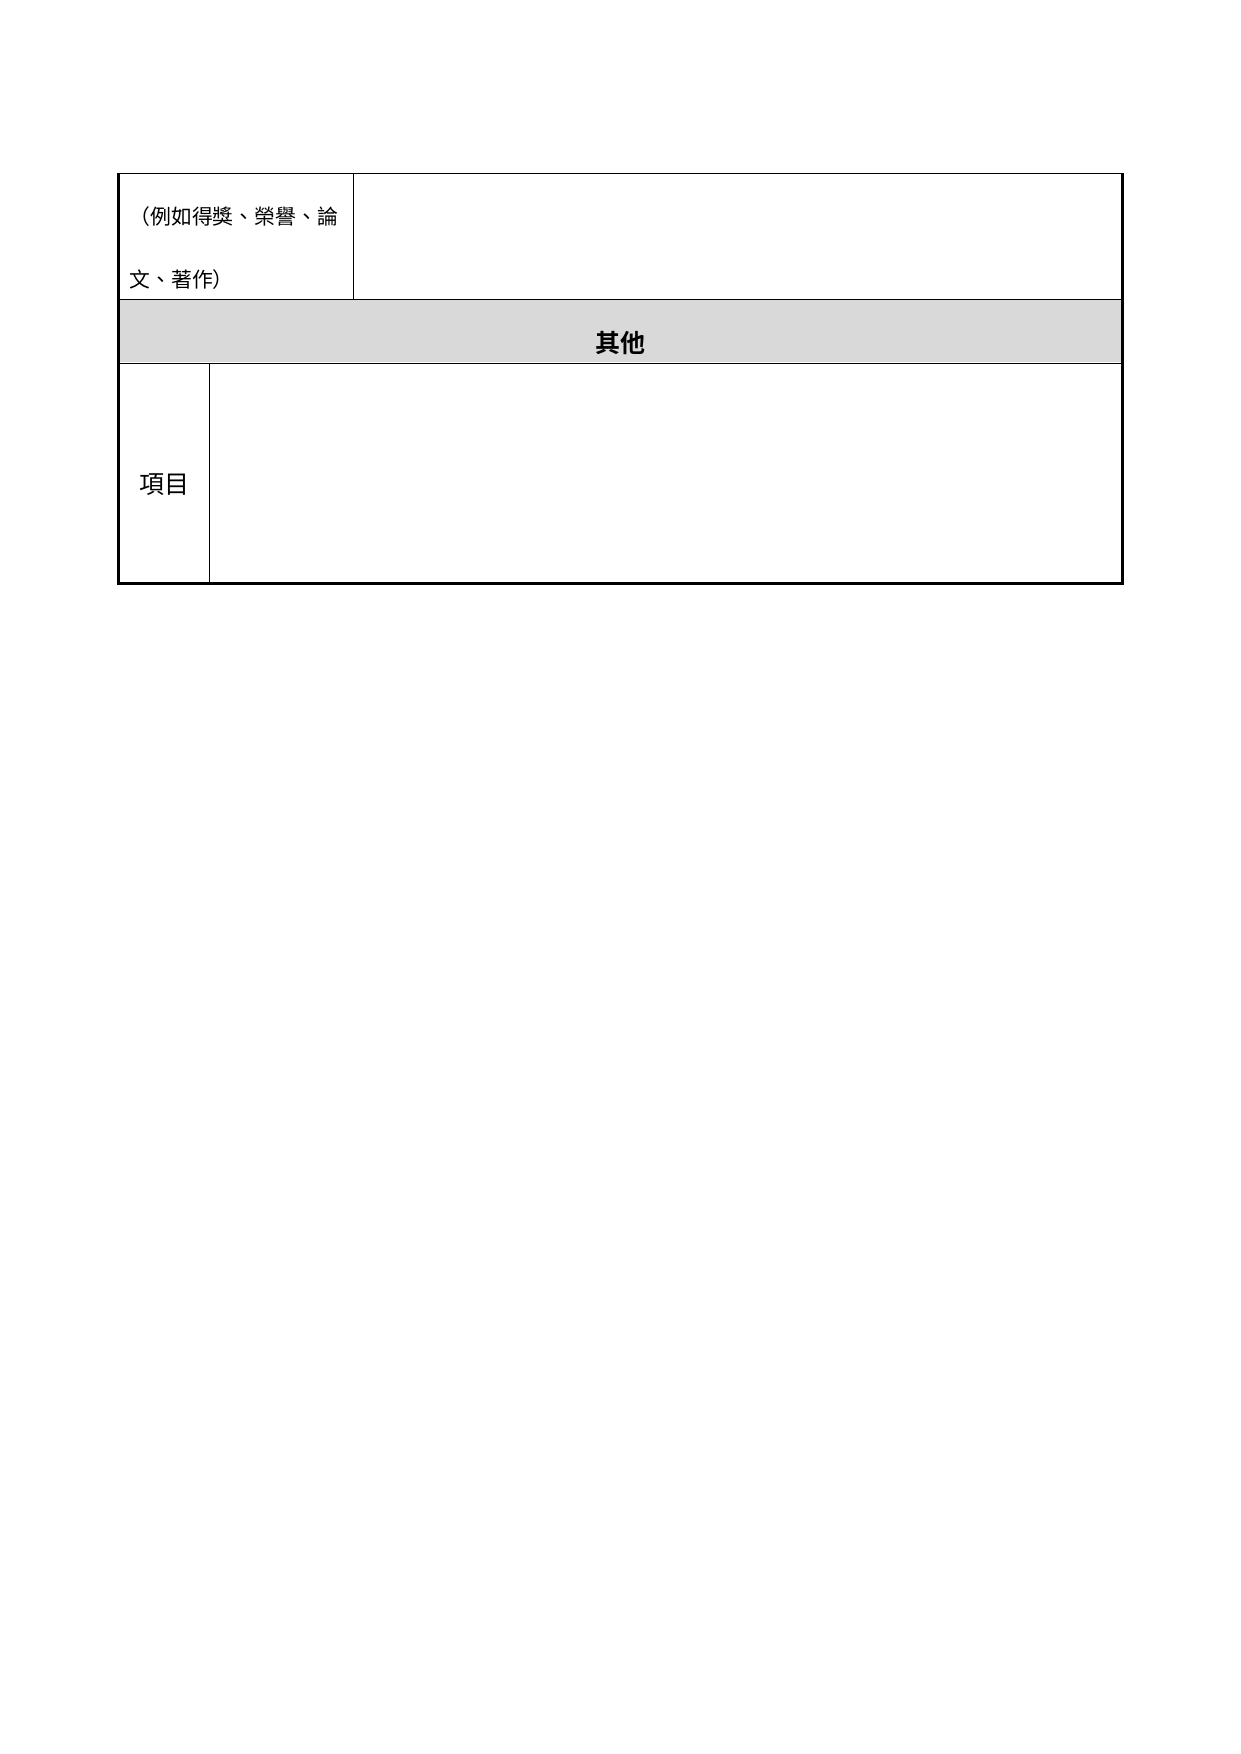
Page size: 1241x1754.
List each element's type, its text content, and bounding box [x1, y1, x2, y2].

table_cell 其他 [120, 300, 1121, 362]
table_cell [354, 174, 1121, 299]
table_cell [210, 364, 1121, 582]
table_cell 項目 [120, 364, 209, 582]
table_cell （例如得獎、榮譽、論文、著作） [120, 174, 353, 299]
